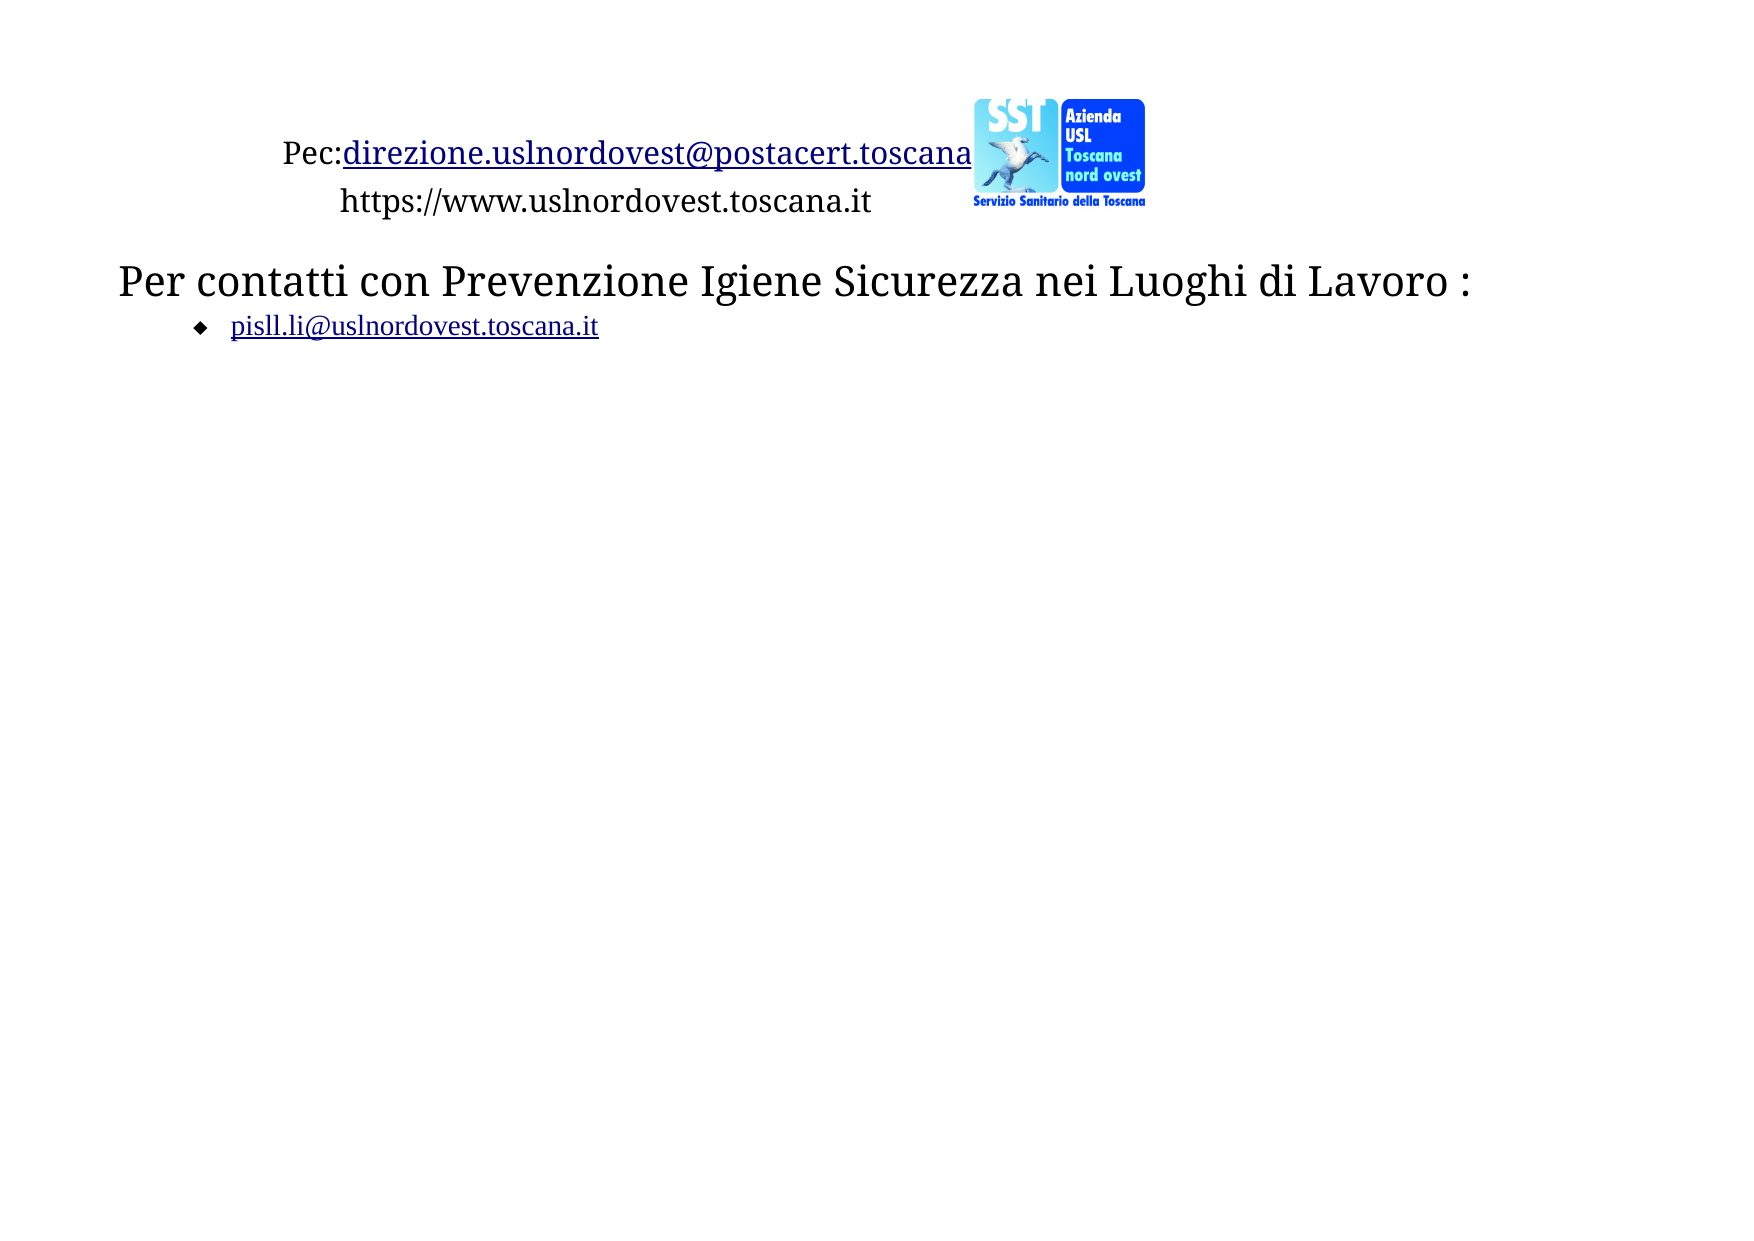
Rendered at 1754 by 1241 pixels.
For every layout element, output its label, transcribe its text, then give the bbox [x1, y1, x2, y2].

text Per contatti con Prevenzione Igiene Sicurezza nei Luoghi di Lavoro : [118, 252, 1636, 308]
list pisll.li@uslnordovest.toscana.it [193, 308, 1636, 342]
picture [971, 99, 1148, 210]
